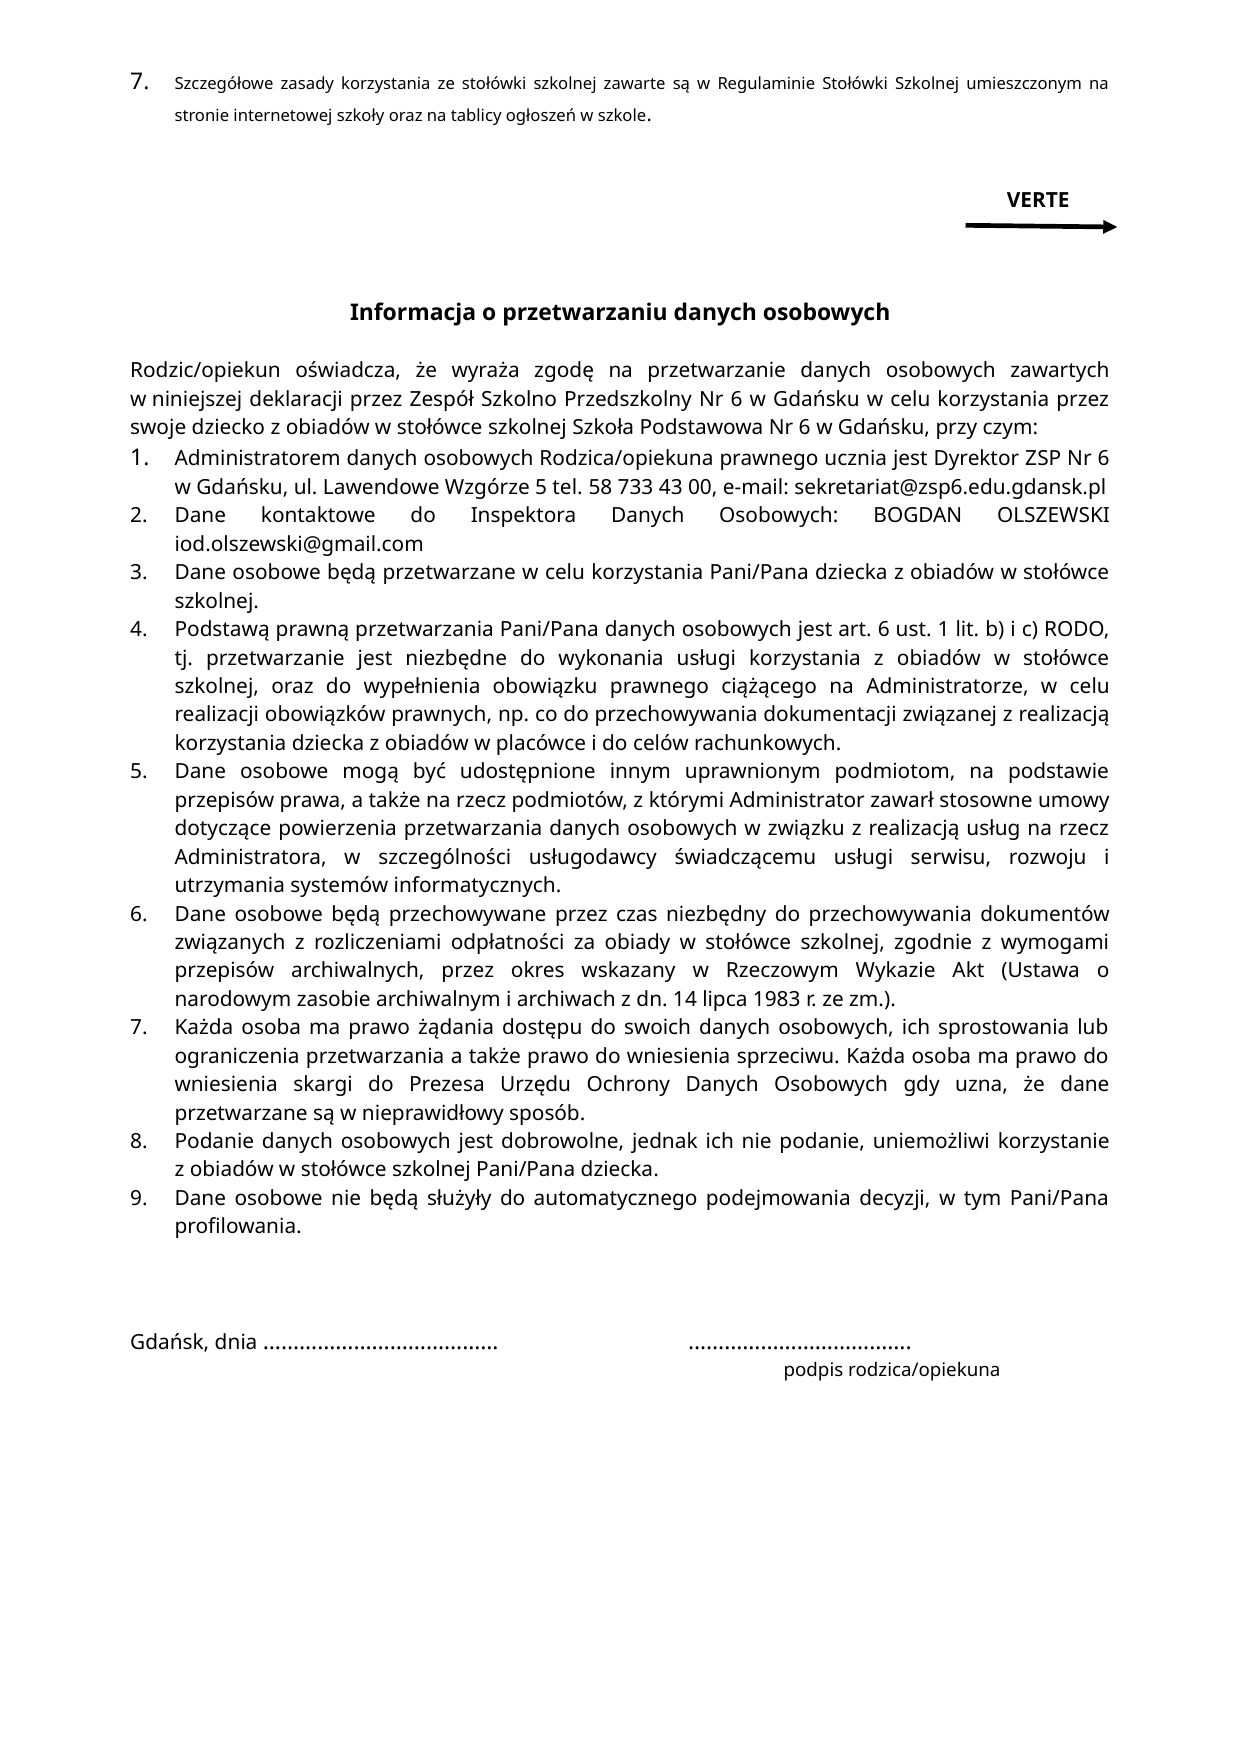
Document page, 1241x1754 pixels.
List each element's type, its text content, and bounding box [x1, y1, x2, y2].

list Dane osobowe będą przetwarzane w celu korzystania Pani/Pana dziecka z obiadów w stołówce szkolnej. [130, 557, 1110, 614]
text podpis rodzica/opiekuna [130, 1356, 1110, 1382]
list Dane osobowe będą przechowywane przez czas niezbędny do przechowywania dokumentów związanych z rozliczeniami odpłatności za obiady w stołówce szkolnej, zgodnie z wymogami przepisów archiwalnych, przez okres wskazany w Rzeczowym Wykazie Akt (Ustawa o narodowym zasobie archiwalnym i archiwach z dn. 14 lipca 1983 r. ze zm.). [130, 899, 1110, 1012]
list Podstawą prawną przetwarzania Pani/Pana danych osobowych jest art. 6 ust. 1 lit. b) i c) RODO, tj. przetwarzanie jest niezbędne do wykonania usługi korzystania z obiadów w stołówce szkolnej, oraz do wypełnienia obowiązku prawnego ciążącego na Administratorze, w celu realizacji obowiązków prawnych, np. co do przechowywania dokumentacji związanej z realizacją korzystania dziecka z obiadów w placówce i do celów rachunkowych. [130, 614, 1110, 756]
list Szczegółowe zasady korzystania ze stołówki szkolnej zawarte są w Regulaminie Stołówki Szkolnej umieszczonym na stronie internetowej szkoły oraz na tablicy ogłoszeń w szkole. [130, 65, 1110, 127]
text Rodzic/opiekun oświadcza, że wyraża zgodę na przetwarzanie danych osobowych zawartych w niniejszej deklaracji przez Zespół Szkolno Przedszkolny Nr 6 w Gdańsku w celu korzystania przez swoje dziecko z obiadów w stołówce szkolnej Szkoła Podstawowa Nr 6 w Gdańsku, przy czym: [130, 356, 1110, 441]
list Dane osobowe nie będą służyły do automatycznego podejmowania decyzji, w tym Pani/Pana profilowania. [130, 1183, 1110, 1240]
text VERTE [941, 185, 1110, 213]
list Dane osobowe mogą być udostępnione innym uprawnionym podmiotom, na podstawie przepisów prawa, a także na rzecz podmiotów, z którymi Administrator zawarł stosowne umowy dotyczące powierzenia przetwarzania danych osobowych w związku z realizacją usług na rzecz Administratora, w szczególności usługodawcy świadczącemu usługi serwisu, rozwoju i utrzymania systemów informatycznych. [130, 756, 1110, 899]
text Informacja o przetwarzaniu danych osobowych [130, 296, 1110, 327]
list Administratorem danych osobowych Rodzica/opiekuna prawnego ucznia jest Dyrektor ZSP Nr 6 w Gdańsku, ul. Lawendowe Wzgórze 5 tel. 58 733 43 00, e-mail: sekretariat@zsp6.edu.gdansk.pl [130, 441, 1110, 501]
list Podanie danych osobowych jest dobrowolne, jednak ich nie podanie, uniemożliwi korzystanie z obiadów w stołówce szkolnej Pani/Pana dziecka. [130, 1126, 1110, 1183]
text Gdańsk, dnia ………………………………… ………………………………. [130, 1325, 1110, 1356]
list Każda osoba ma prawo żądania dostępu do swoich danych osobowych, ich sprostowania lub ograniczenia przetwarzania a także prawo do wniesienia sprzeciwu. Każda osoba ma prawo do wniesienia skargi do Prezesa Urzędu Ochrony Danych Osobowych gdy uzna, że dane przetwarzane są w nieprawidłowy sposób. [130, 1012, 1110, 1126]
list Dane kontaktowe do Inspektora Danych Osobowych: BOGDAN OLSZEWSKI iod.olszewski@gmail.com [130, 501, 1110, 557]
